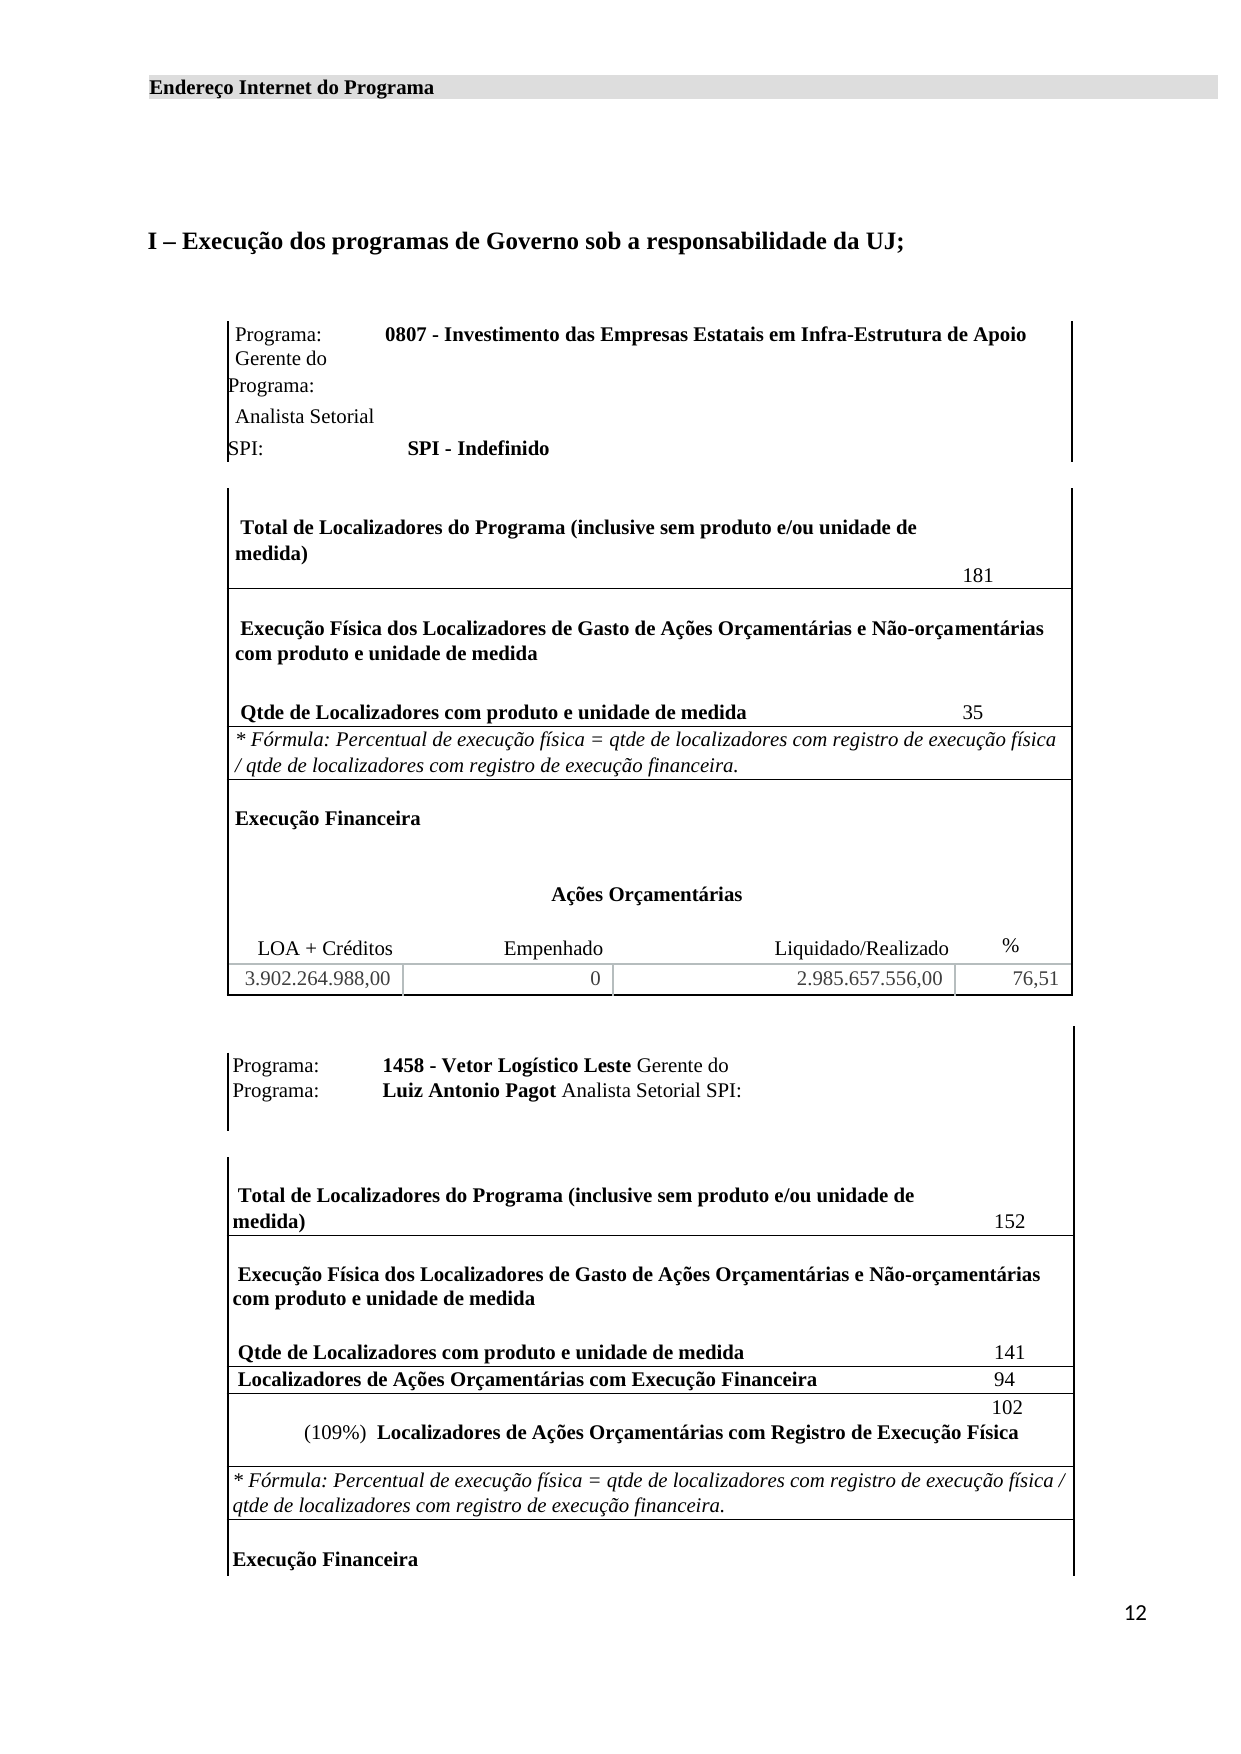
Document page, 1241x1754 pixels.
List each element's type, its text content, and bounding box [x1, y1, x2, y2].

table_cell [229, 488, 1071, 514]
table_cell 0 [404, 965, 612, 993]
table_cell Execução Financeira [229, 1546, 1073, 1572]
table_cell 3.902.264.988,00 [229, 965, 402, 993]
table_cell Programa: 0807 - Investimento das Empresas Estatais em Infra-Estrutura de Apoio Gerente do Programa: Analista Setorial SPI: SPI - Indefinido [229, 321, 1071, 462]
table_cell Ações Orçamentárias [229, 882, 955, 928]
table_cell 35 [955, 699, 1071, 726]
table_cell [955, 780, 1071, 806]
table_cell 181 [955, 561, 1071, 588]
table_cell 102 (109%) Localizadores de Ações Orçamentárias com Registro de Execução Física [229, 1394, 1073, 1466]
table_header [228, 295, 1072, 321]
table_header [228, 1026, 1073, 1052]
table_cell [955, 856, 1071, 882]
table_cell Programa: 1458 - Vetor Logístico Leste Gerente do Programa: Luiz Antonio Pagot Analista Setorial SPI: [229, 1053, 1073, 1131]
table_cell [955, 882, 1071, 928]
table_cell * Fórmula: Percentual de execução física = qtde de localizadores com registro de execução física / qtde de localizadores com registro de execução financeira. [229, 1467, 1073, 1519]
table_cell Execução Física dos Localizadores de Gasto de Ações Orçamentárias e Não-orça com produto e unidade de medida [229, 589, 955, 667]
subtitle I – Execução dos programas de Governo sob a responsabilidade da UJ; [147, 226, 1218, 255]
table_cell [228, 1131, 1073, 1157]
table_cell % [955, 933, 1071, 963]
table_cell [229, 1520, 1073, 1546]
text Endereço Internet do Programa [149, 75, 1218, 99]
table_cell [228, 462, 1072, 488]
table_cell Execução Física dos Localizadores de Gasto de Ações Orçamentárias e Não-orçamentárias com produto e unidade de medida [229, 1236, 1073, 1338]
table_cell LOA + Créditos Empenhado Liquidado/Realizado [229, 933, 955, 963]
table_cell Total de Localizadores do Programa (inclusive sem produto e/ou unidade de medida) 152 [229, 1157, 1073, 1235]
table_cell 76,51 [956, 965, 1071, 993]
table_cell [229, 780, 955, 806]
table_cell Total de Localizadores do Programa (inclusive sem produto e/ou unidade de medida) [229, 514, 955, 588]
table_cell [955, 670, 1071, 696]
table_cell Execução Financeira [229, 806, 955, 852]
table_cell Qtde de Localizadores com produto e unidade de medida 141 [229, 1340, 1073, 1366]
table_cell 2.985.657.556,00 [614, 965, 954, 993]
table_cell * Fórmula: Percentual de execução física = qtde de localizadores com registro de ex / qtde de localizadores com registro de execução financeira. [229, 727, 955, 778]
table_cell [955, 806, 1071, 852]
table_cell [229, 667, 955, 696]
table_cell ecução física [955, 727, 1071, 778]
table_cell [955, 514, 1071, 561]
table_cell mentárias [955, 589, 1071, 667]
table_cell Localizadores de Ações Orçamentárias com Execução Financeira 94 [229, 1367, 1073, 1393]
table_cell [229, 856, 955, 882]
table_cell Qtde de Localizadores com produto e unidade de medida [229, 699, 955, 726]
